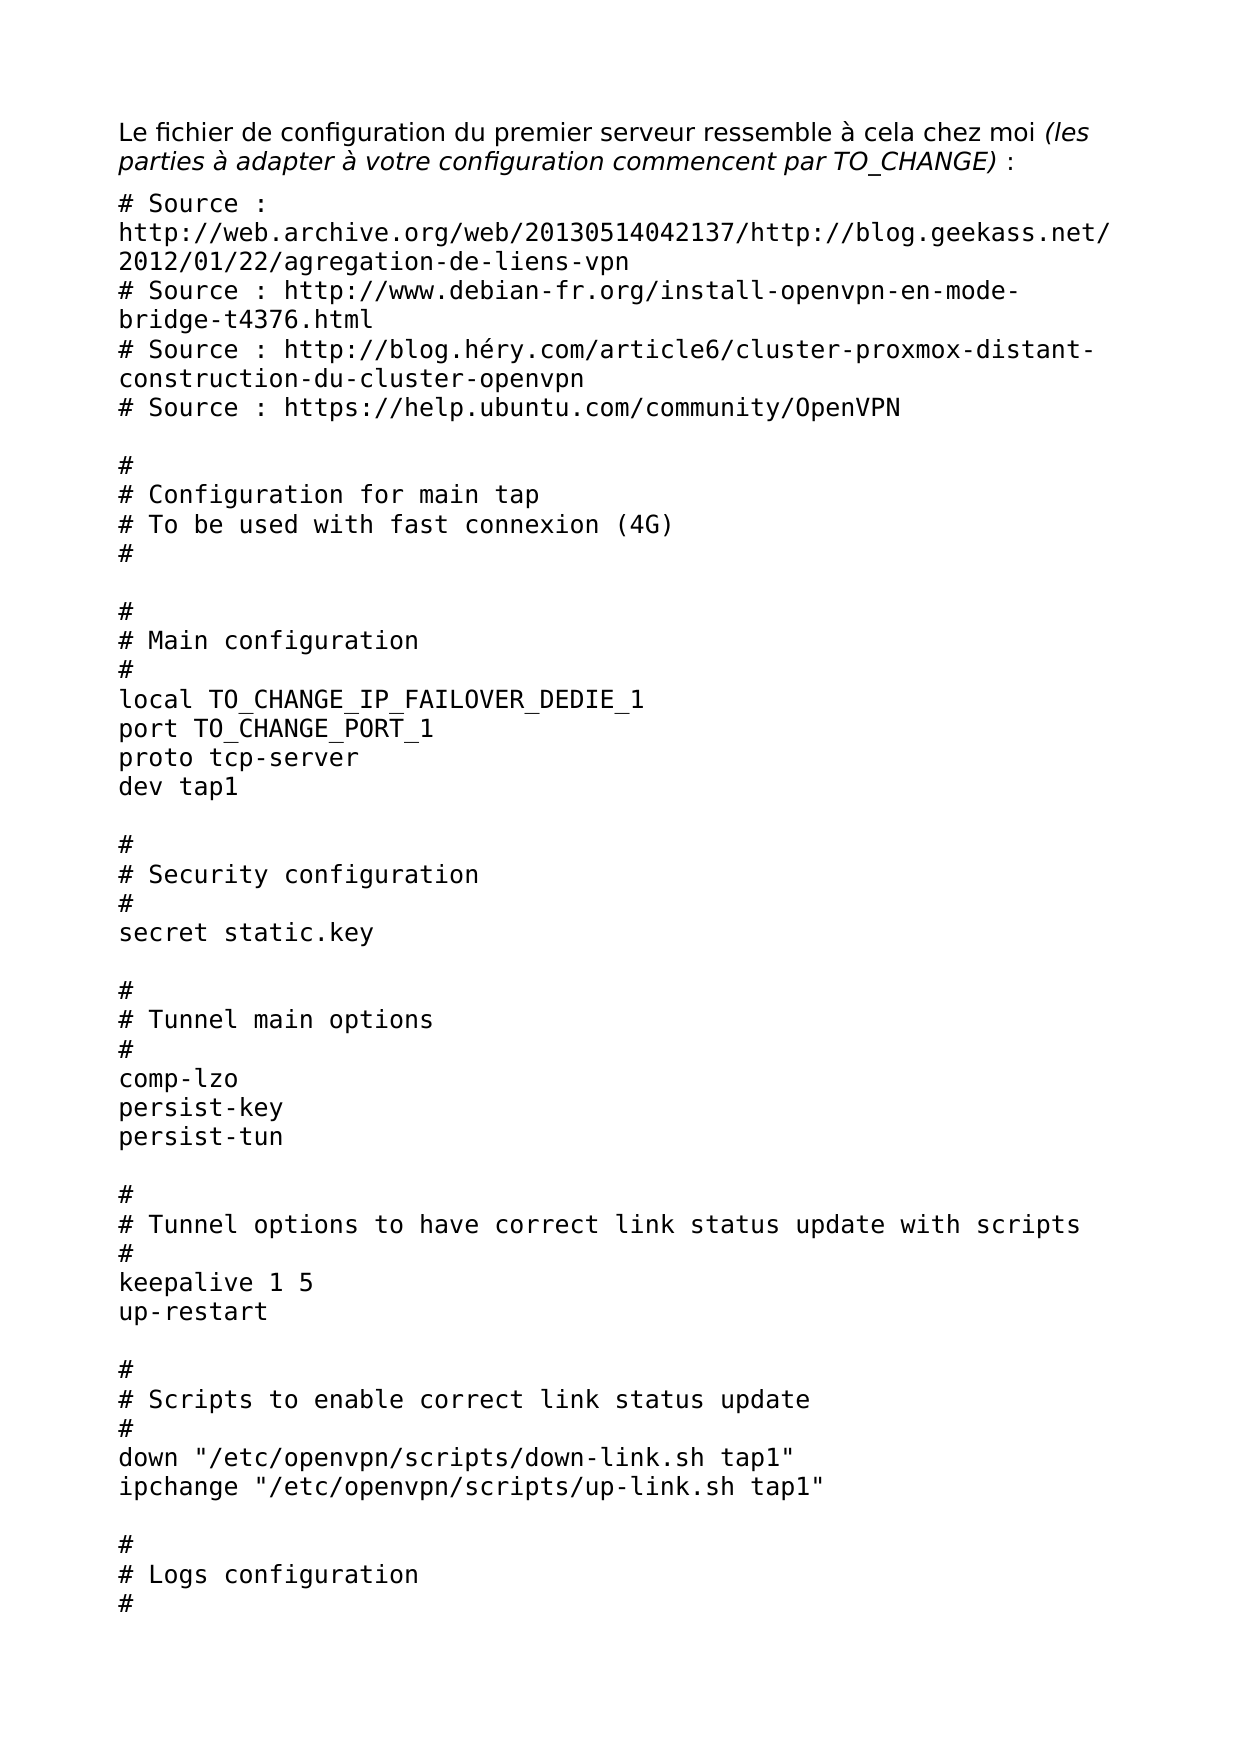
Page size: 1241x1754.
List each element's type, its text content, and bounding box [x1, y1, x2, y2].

text # Source : http://web.archive.org/web/20130514042137/http://blog.geekass.net/2012/01/22/agregation-de-liens-vpn # Source : http://www.debian-fr.org/install-openvpn-en-mode-bridge-t4376.html # Source : http://blog.héry.com/article6/cluster-proxmox-distant-construction-du-cluster-openvpn # Source : https://help.ubuntu.com/community/OpenVPN # # Configuration for main tap # To be used with fast connexion (4G) # # # Main configuration # local TO_CHANGE_IP_FAILOVER_DEDIE_1 port TO_CHANGE_PORT_1 proto tcp-server dev tap1 # # Security configuration # secret static.key # # Tunnel main options # comp-lzo persist-key persist-tun # # Tunnel options to have correct link status update with scripts # keepalive 1 5 up-restart # # Scripts to enable correct link status update # down "/etc/openvpn/scripts/down-link.sh tap1" ipchange "/etc/openvpn/scripts/up-link.sh tap1" # # Logs configuration # [118, 189, 1122, 1618]
text Le fichier de configuration du premier serveur ressemble à cela chez moi (les parties à adapter à votre configuration commencent par TO_CHANGE) : [118, 118, 1122, 176]
